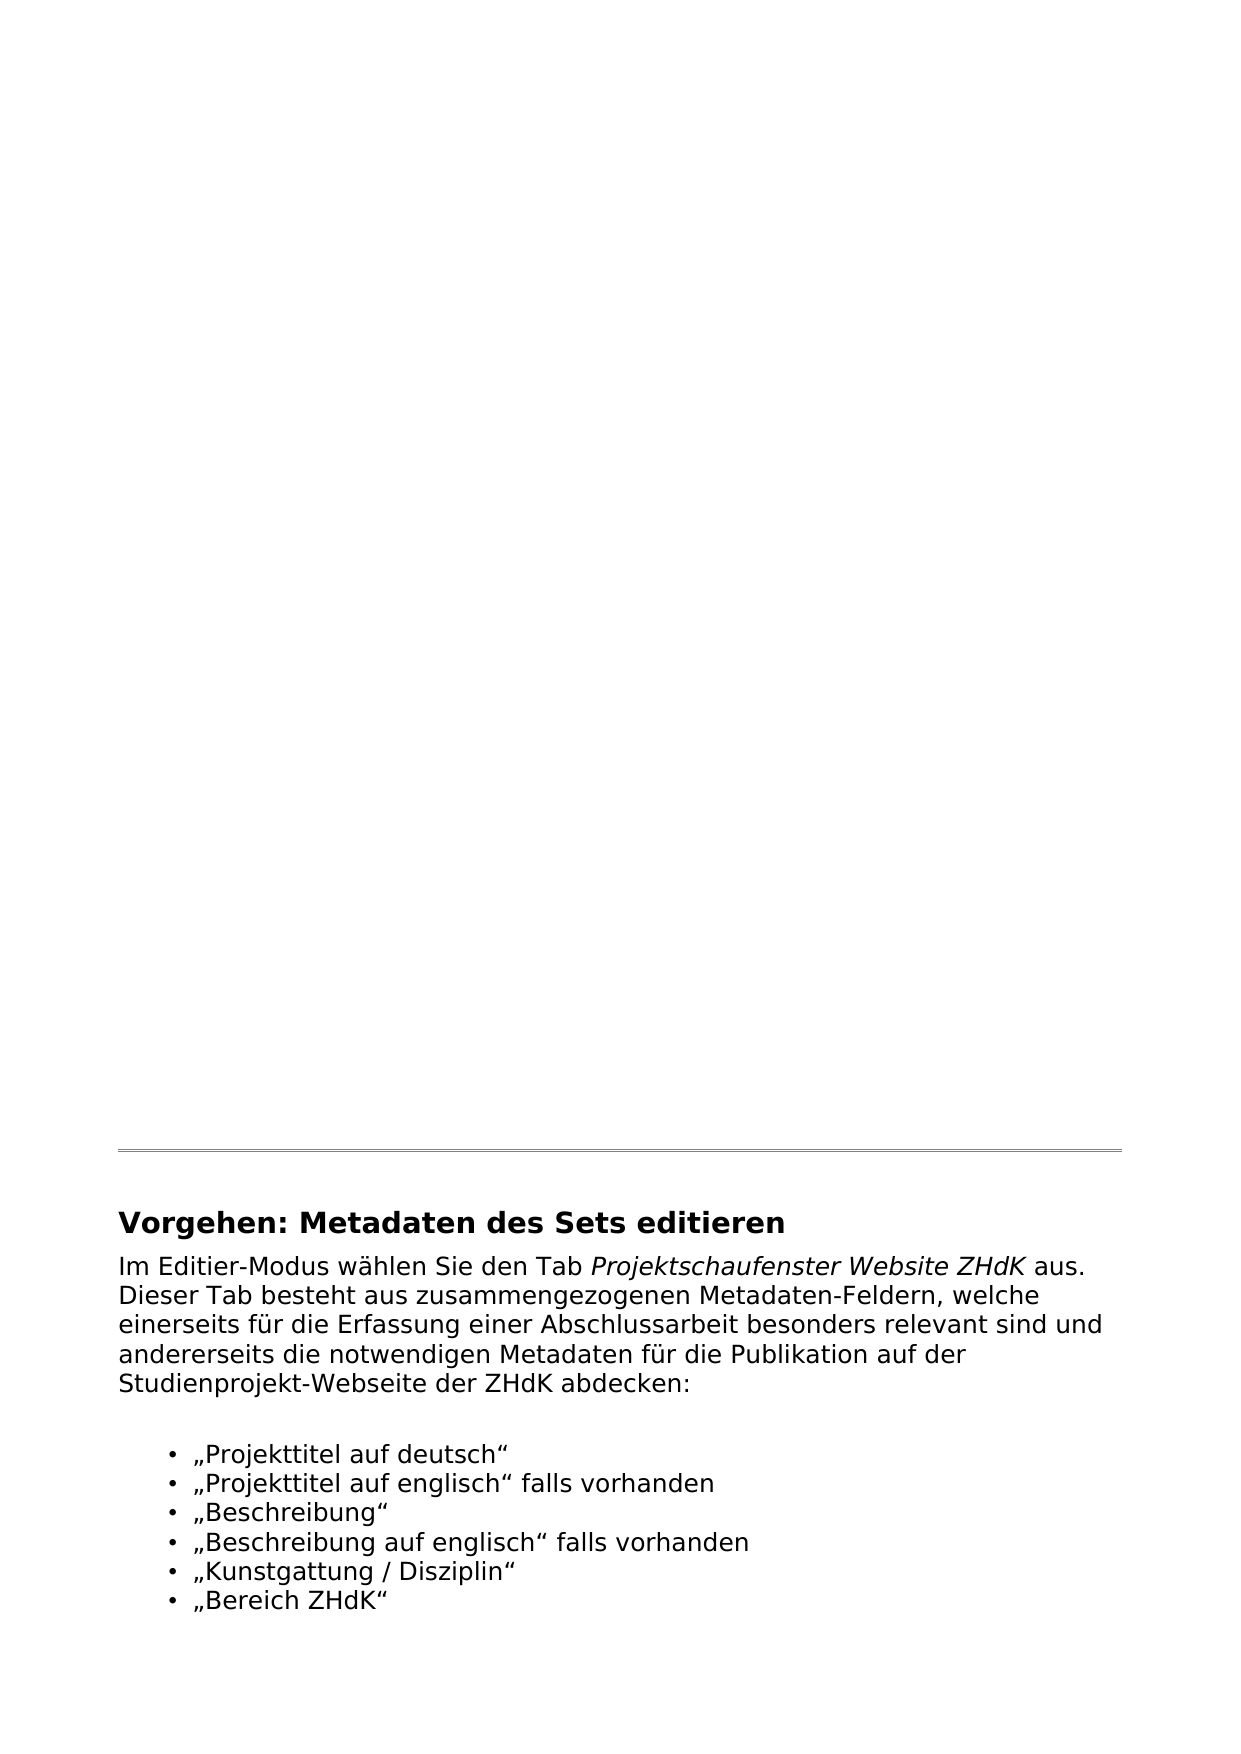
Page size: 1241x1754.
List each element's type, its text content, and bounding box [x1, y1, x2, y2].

list „Bereich ZHdK“ [177, 1586, 1122, 1615]
list „Projekttitel auf deutsch“ [177, 1440, 1122, 1469]
text Im Editier-Modus wählen Sie den Tab Projektschaufenster Website ZHdK aus. Dieser Tab besteht aus zusammengezogenen Metadaten-Feldern, welche einerseits für die Erfassung einer Abschlussarbeit besonders relevant sind und andererseits die notwendigen Metadaten für die Publikation auf der Studienprojekt-Webseite der ZHdK abdecken: [118, 1252, 1122, 1398]
list „Projekttitel auf englisch“ falls vorhanden [177, 1469, 1122, 1498]
list „Beschreibung“ [177, 1498, 1122, 1528]
subtitle Vorgehen: Metadaten des Sets editieren [118, 1206, 1122, 1240]
list „Kunstgattung / Disziplin“ [177, 1557, 1122, 1586]
list „Beschreibung auf englisch“ falls vorhanden [177, 1528, 1122, 1557]
